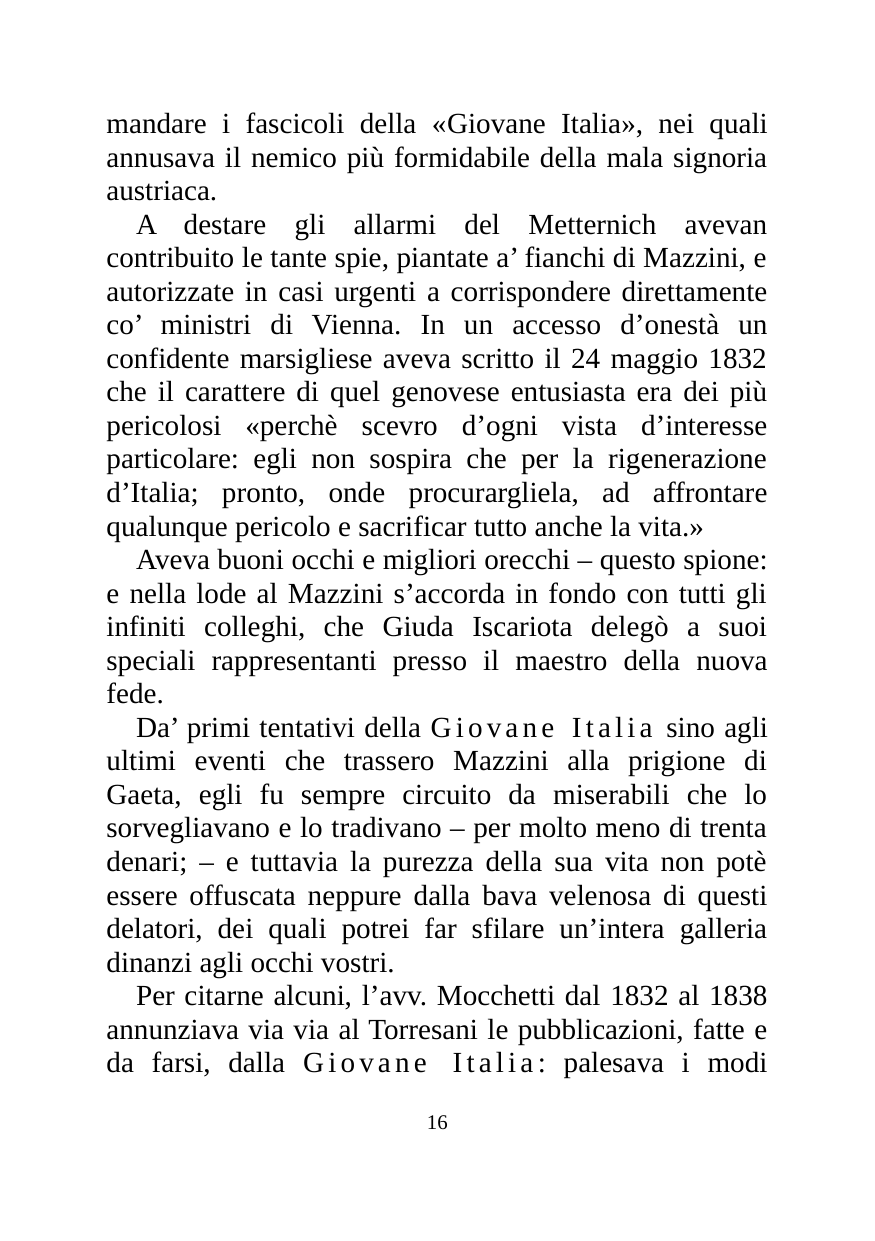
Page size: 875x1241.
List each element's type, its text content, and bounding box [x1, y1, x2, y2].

text Aveva buoni occhi e migliori orecchi – questo spione: e nella lode al Mazzini s’accorda in fondo con tutti gli infiniti colleghi, che Giuda Iscariota delegò a suoi speciali rappresentanti presso il maestro della nuova fede. [106, 542, 768, 710]
text Per citarne alcuni, l’avv. Mocchetti dal 1832 al 1838 annunziava via via al Torresani le pubblicazioni, fatte e da farsi, dalla Giovane Italia: palesava i modi [106, 978, 768, 1079]
text mandare i fascicoli della «Giovane Italia», nei quali annusava il nemico più formidabile della mala signoria austriaca. [106, 106, 768, 207]
text A destare gli allarmi del Metternich avevan contribuito le tante spie, piantate a’ fianchi di Mazzini, e autorizzate in casi urgenti a corrispondere direttamente co’ ministri di Vienna. In un accesso d’onestà un confidente marsigliese aveva scritto il 24 maggio 1832 che il carattere di quel genovese entusiasta era dei più pericolosi «perchè scevro d’ogni vista d’interesse particolare: egli non sospira che per la rigenerazione d’Italia; pronto, onde procurargliela, ad affrontare qualunque pericolo e sacrificar tutto anche la vita.» [106, 207, 768, 542]
text Da’ primi tentativi della Giovane Italia sino agli ultimi eventi che trassero Mazzini alla prigione di Gaeta, egli fu sempre circuito da miserabili che lo sorvegliavano e lo tradivano – per molto meno di trenta denari; – e tuttavia la purezza della sua vita non potè essere offuscata neppure dalla bava velenosa di questi delatori, dei quali potrei far sfilare un’intera galleria dinanzi agli occhi vostri. [106, 710, 768, 978]
